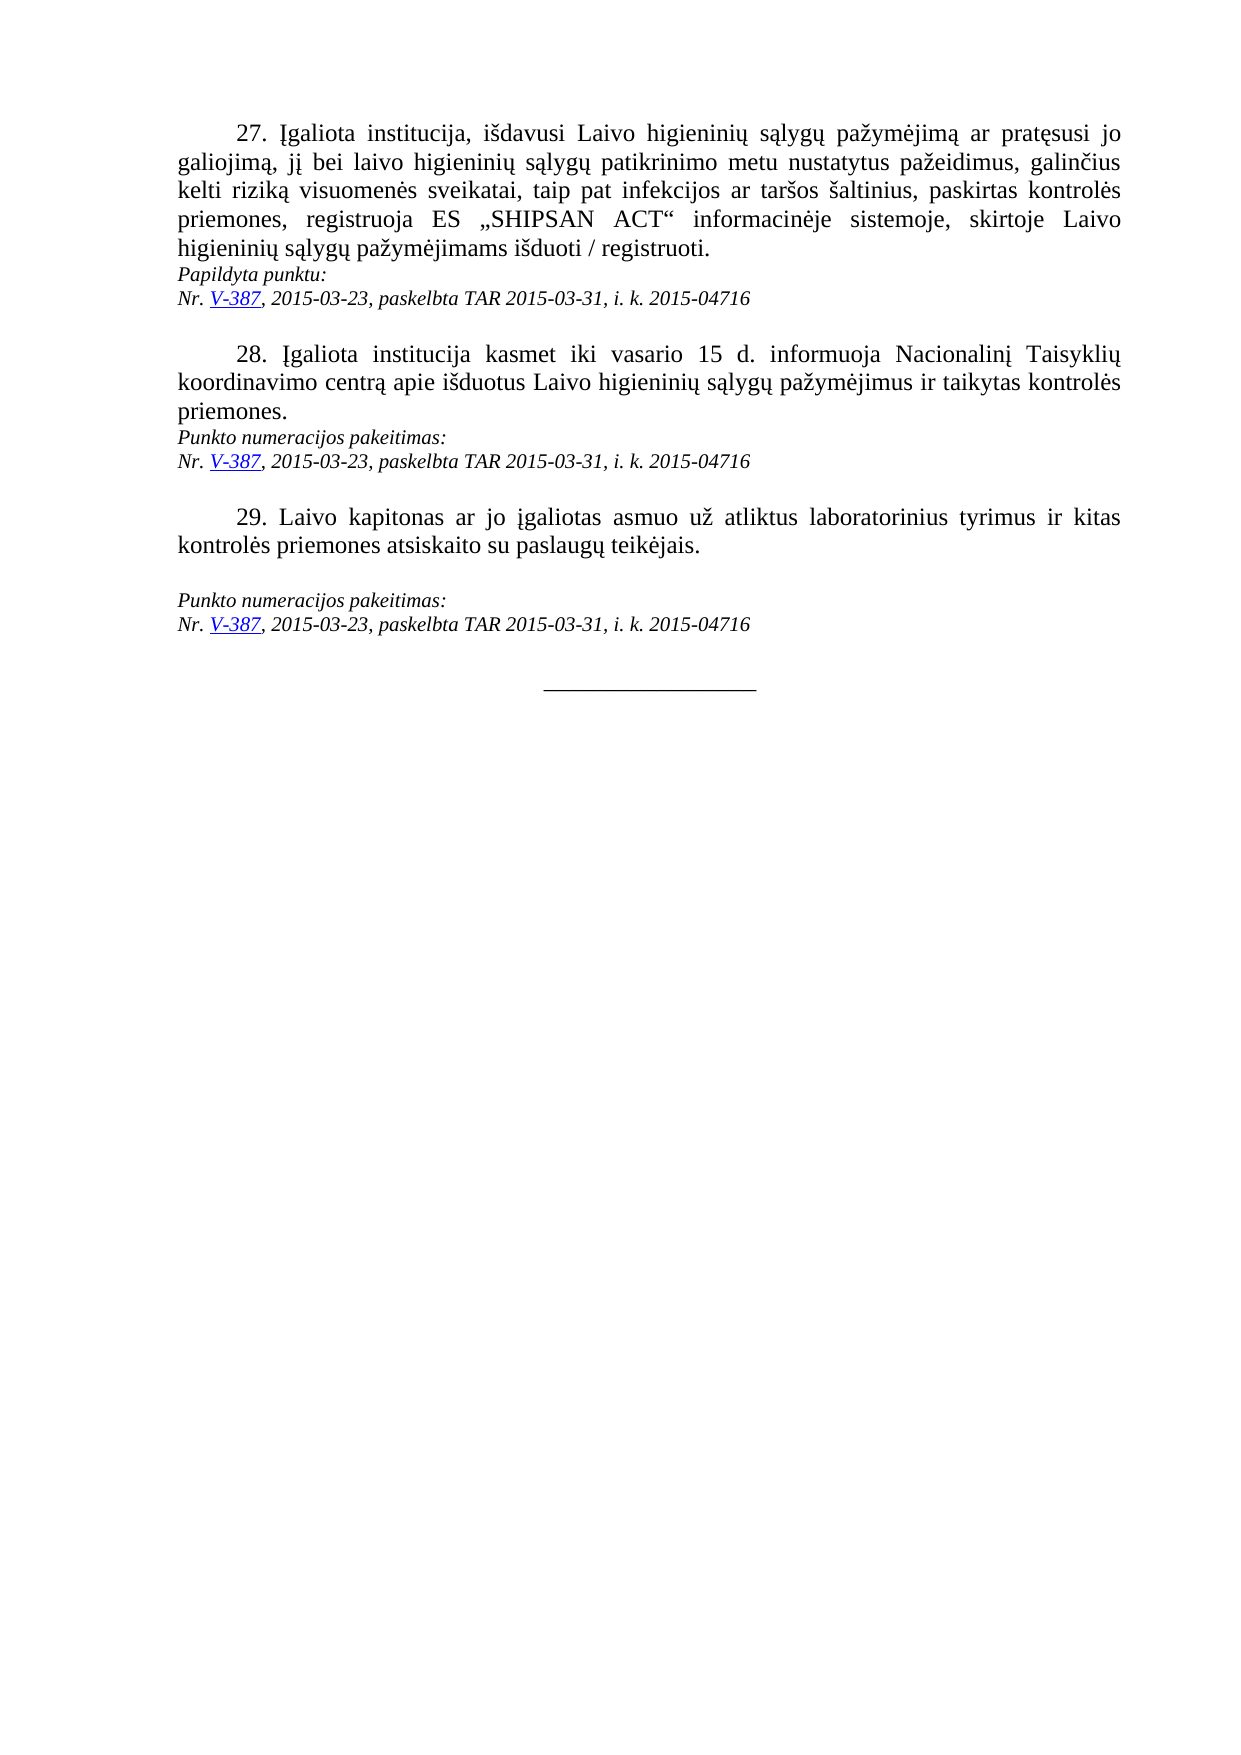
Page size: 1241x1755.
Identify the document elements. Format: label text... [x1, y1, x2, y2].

text 27. Įgaliota institucija, išdavusi Laivo higieninių sąlygų pažymėjimą ar pratęsusi jo galiojimą, jį bei laivo higieninių sąlygų patikrinimo metu nustatytus pažeidimus, galinčius kelti riziką visuomenės sveikatai, taip pat infekcijos ar taršos šaltinius, paskirtas kontrolės priemones, registruoja ES „SHIPSAN ACT“ informacinėje sistemoje, skirtoje Laivo higieninių sąlygų pažymėjimams išduoti / registruoti. [177, 118, 1122, 262]
text Nr. V-387, 2015-03-23, paskelbta TAR 2015-03-31, i. k. 2015-04716 [177, 612, 1122, 636]
text 28. Įgaliota institucija kasmet iki vasario 15 d. informuoja Nacionalinį Taisyklių koordinavimo centrą apie išduotus Laivo higieninių sąlygų pažymėjimus ir taikytas kontrolės priemones. [177, 339, 1122, 425]
text Punkto numeracijos pakeitimas: [177, 588, 1122, 612]
text 29. Laivo kapitonas ar jo įgaliotas asmuo už atliktus laboratorinius tyrimus ir kitas kontrolės priemones atsiskaito su paslaugų teikėjais. [177, 502, 1122, 559]
text Nr. V-387, 2015-03-23, paskelbta TAR 2015-03-31, i. k. 2015-04716 [177, 286, 1122, 310]
text Papildyta punktu: [177, 262, 1122, 286]
text Nr. V-387, 2015-03-23, paskelbta TAR 2015-03-31, i. k. 2015-04716 [177, 449, 1122, 473]
text _________________ [177, 665, 1122, 694]
text Punkto numeracijos pakeitimas: [177, 425, 1122, 449]
